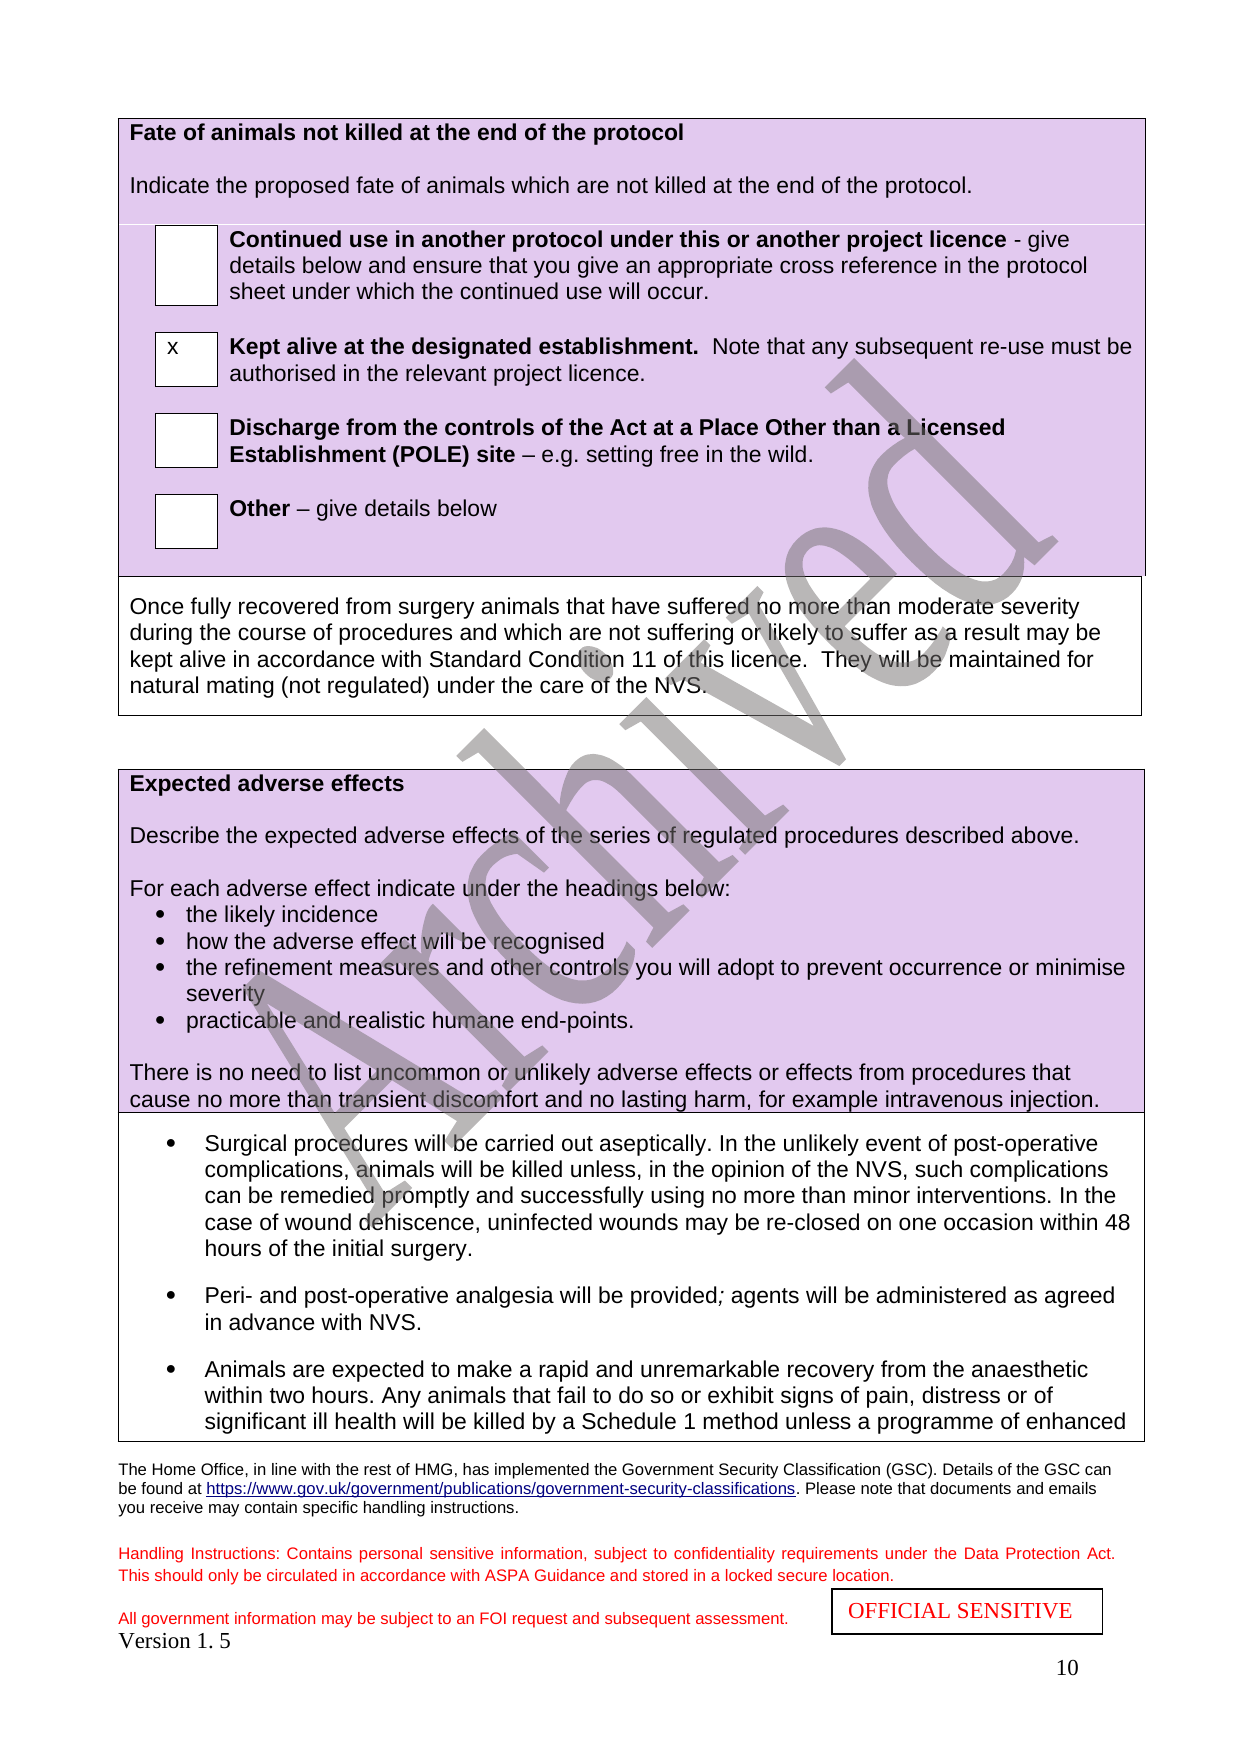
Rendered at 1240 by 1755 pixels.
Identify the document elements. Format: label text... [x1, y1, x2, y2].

table_cell Continued use in another protocol under this or another project licence - give details below and ensure that you give an appropriate cross reference in the protocol sheet under which the continued use will occur. [218, 225, 1145, 305]
table_cell [156, 306, 218, 332]
table_cell Discharge from the controls of the Act at a Place Other than a Licensed Establishment (POLE) site – e.g. setting free in the wild. [218, 413, 903, 467]
table_cell [119, 332, 155, 386]
table_cell [965, 467, 1145, 494]
table_cell Other – give details below [218, 494, 897, 548]
table_cell [156, 414, 217, 467]
table_cell [992, 494, 1145, 548]
table_cell [119, 386, 156, 413]
table_cell [119, 548, 156, 576]
table_cell [884, 386, 1145, 413]
table_cell Discharge from the controls of the Act at a Place Other than a Licensed Establishment (POLE) site – e.g. setting free in the wild. [911, 413, 1145, 467]
table_cell [218, 467, 872, 494]
table_cell [156, 468, 218, 494]
table_cell [218, 386, 877, 413]
table_cell [119, 467, 156, 494]
table_cell [891, 494, 1012, 548]
table_cell [218, 548, 789, 576]
table_cell Once fully recovered from surgery animals that have suffered no more than moderate severity during the course of procedures and which are not suffering or likely to suffer as a result may be kept alive in accordance with Standard Condition 11 of this licence. They will be maintained for natural mating (not regulated) under the care of the NVS. [119, 577, 1141, 715]
table_cell [119, 225, 155, 305]
table_cell [932, 548, 1015, 576]
table_cell [156, 387, 218, 413]
table_header Fate of animals not killed at the end of the protocol Indicate the proposed fate of animals which are not killed at the end of the protocol. [119, 119, 1145, 224]
table_cell [156, 226, 217, 305]
table_cell [888, 467, 958, 494]
table_cell [218, 305, 1145, 332]
table_cell Surgical procedures will be carried out aseptically. In the unlikely event of post-operative complications, animals will be killed unless, in the opinion of the NVS, such complications can be remedied promptly and successfully using no more than minor interventions. In the case of wound dehiscence, uninfected wounds may be re-closed on one occasion within 48 hours of the initial surgery. Peri- and post-operative analgesia will be provided; agents will be administered as agreed in advance with NVS. Animals are expected to make a rapid and unremarkable recovery from the anaesthetic within two hours. Any animals that fail to do so or exhibit signs of pain, distress or of significant ill health will be killed by a Schedule 1 method unless a programme of enhanced [119, 1113, 1144, 1441]
table_cell [119, 413, 155, 467]
table_cell x [156, 333, 217, 386]
table_cell [803, 548, 866, 576]
table_cell [1023, 548, 1145, 576]
table_cell [119, 305, 156, 332]
table_cell Kept alive at the designated establishment. Note that any subsequent re-use must be authorised in the relevant project licence. [218, 332, 1145, 386]
table_cell [156, 495, 217, 548]
table_cell [156, 549, 218, 576]
table_cell [871, 548, 925, 576]
table_cell [1142, 576, 1146, 715]
table_header Expected adverse effects Describe the expected adverse effects of the series of regulated procedures described above. For each adverse effect indicate under the headings below: the likely incidence how the adverse effect will be recognised the refinement measures and other controls you will adopt to prevent occurrence or minimise severity practicable and realistic humane end-points. There is no need to list uncommon or unlikely adverse effects or effects from procedures that cause no more than transient discomfort and no lasting harm, for example intravenous injection. [119, 770, 1144, 1112]
table_cell [119, 494, 155, 548]
